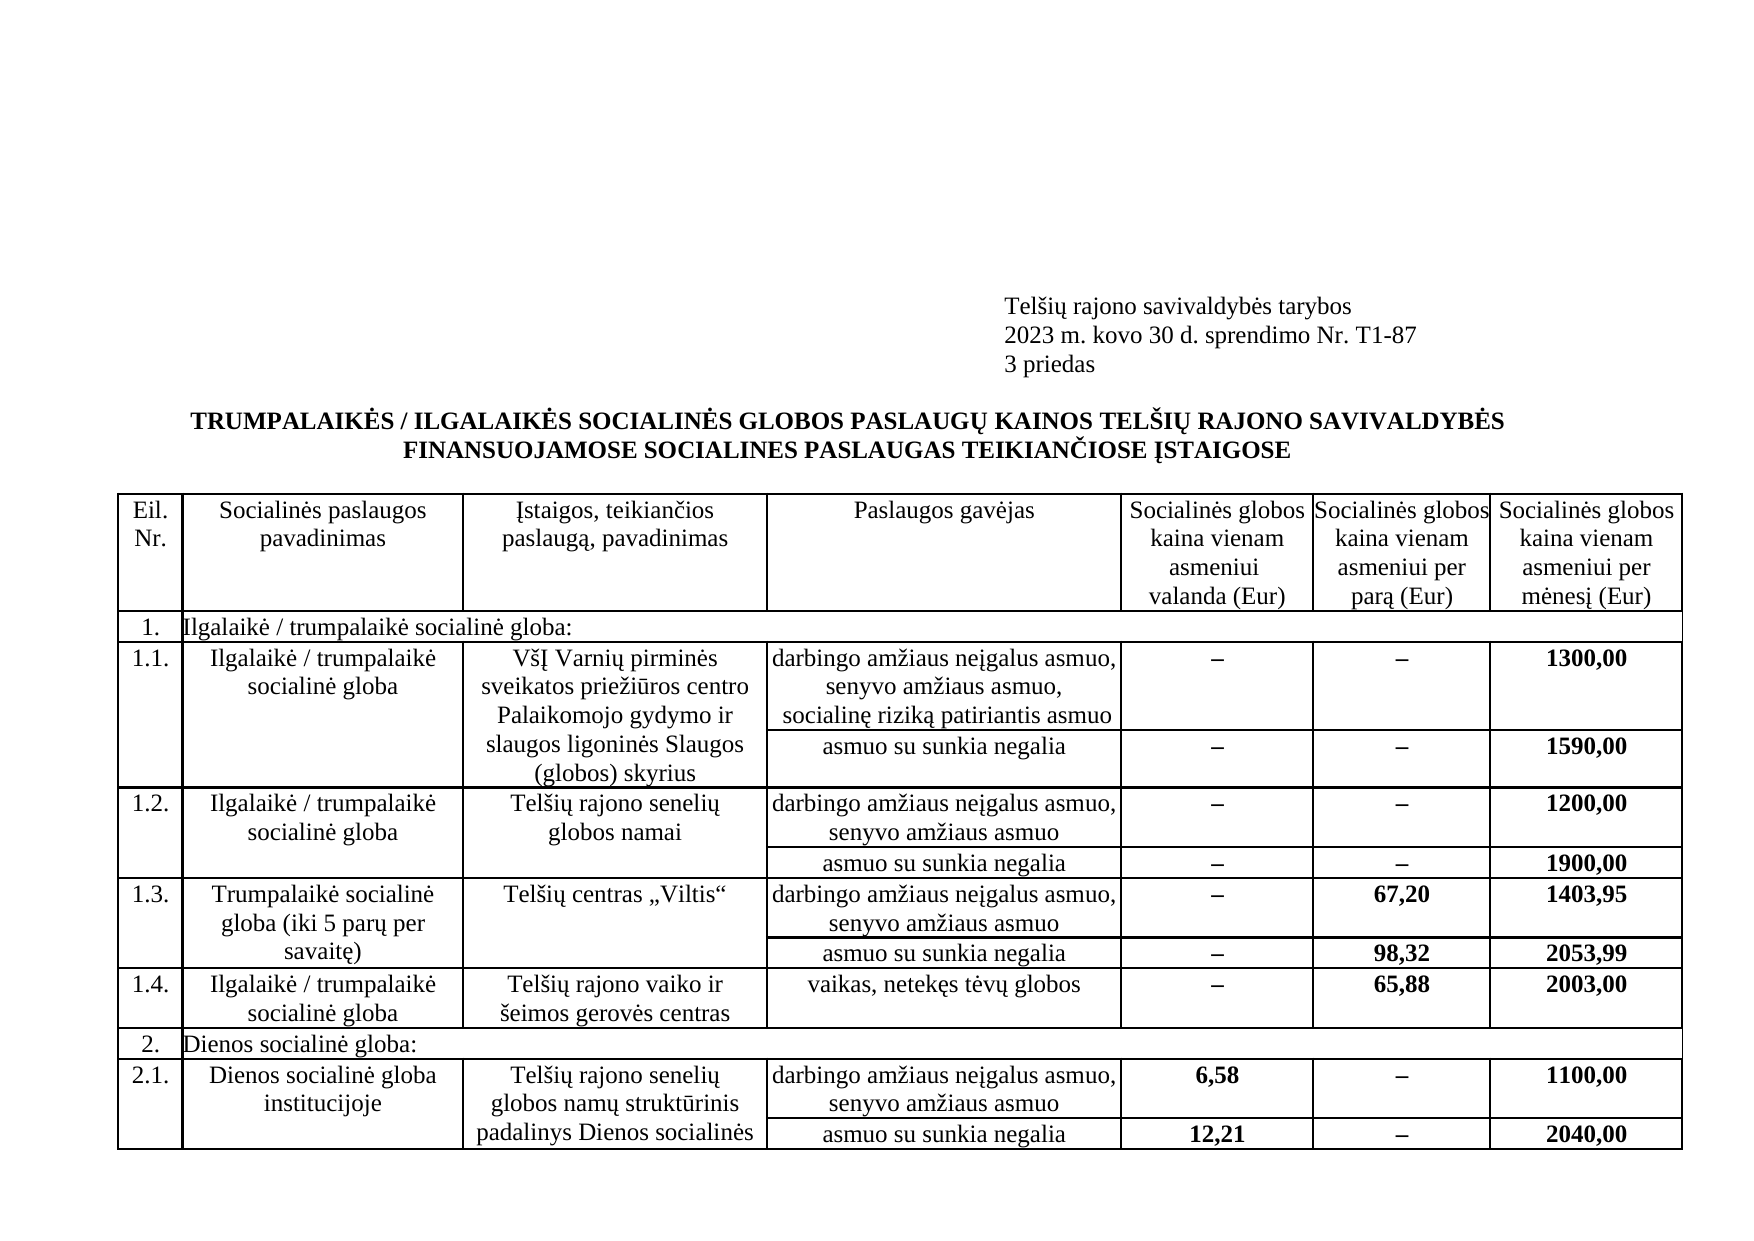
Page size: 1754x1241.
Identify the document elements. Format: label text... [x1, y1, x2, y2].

table_cell asmuo su sunkia negalia [768, 848, 1120, 877]
table_cell 1300,00 [1491, 643, 1681, 729]
table_cell 1900,00 [1491, 848, 1681, 877]
table_cell Telšių rajono senelių globos namai [464, 789, 766, 877]
table_cell 1.1. [119, 643, 181, 786]
text trumpalaikės / ilgalaikės SOCIALINės globos PASLAUGŲ KAINOS TELŠIŲ RAJONO SAVIVALDYBĖS FINANSUOJAMOSE SOCIALINES PASLAUGAS TEIKIANČIOSE ĮSTAIGOSE [118, 406, 1577, 464]
text 2023 m. kovo 30 d. sprendimo Nr. T1-87 [118, 320, 1577, 349]
table_cell Ilgalaikė / trumpalaikė socialinė globa: [184, 612, 1682, 641]
table_cell 2.1. [119, 1060, 181, 1148]
table_cell 98,32 [1314, 939, 1489, 967]
table_cell – [1122, 939, 1312, 967]
table_cell – [1314, 731, 1489, 786]
table_cell – [1122, 879, 1312, 936]
table_header Socialinės globos kaina vienam asmeniui per parą (Eur) [1314, 495, 1489, 610]
table_cell 1.4. [119, 969, 181, 1027]
table_cell – [1122, 643, 1312, 729]
table_cell 1100,00 [1491, 1060, 1681, 1117]
table_cell darbingo amžiaus neįgalus asmuo, senyvo amžiaus asmuo [768, 789, 1120, 846]
table_cell 2040,00 [1491, 1119, 1681, 1148]
table_cell VšĮ Varnių pirminės sveikatos priežiūros centro Palaikomojo gydymo ir slaugos ligoninės Slaugos (globos) skyrius [464, 643, 766, 786]
table_cell – [1314, 643, 1489, 729]
table_cell 2053,99 [1491, 939, 1681, 967]
table_cell 1.3. [119, 879, 181, 967]
table_cell darbingo amžiaus neįgalus asmuo, senyvo amžiaus asmuo [768, 879, 1120, 936]
table_cell Trumpalaikė socialinė globa (iki 5 parų per savaitę) [184, 879, 462, 967]
table_cell Dienos socialinė globa institucijoje [184, 1060, 462, 1148]
table_header Socialinės paslaugos pavadinimas [184, 495, 462, 610]
table_cell – [1122, 969, 1312, 1027]
table_cell – [1122, 731, 1312, 786]
table_header Socialinės globos kaina vienam asmeniui valanda (Eur) [1122, 495, 1312, 610]
table_cell 1403,95 [1491, 879, 1681, 936]
table_cell darbingo amžiaus neįgalus asmuo, senyvo amžiaus asmuo [768, 1060, 1120, 1117]
text 3 priedas [118, 349, 1577, 378]
table_cell asmuo su sunkia negalia [768, 731, 1120, 786]
table_cell – [1122, 789, 1312, 846]
table_cell darbingo amžiaus neįgalus asmuo, senyvo amžiaus asmuo, socialinę riziką patiriantis asmuo [768, 643, 1120, 729]
table_cell 1200,00 [1491, 789, 1681, 846]
table_header Paslaugos gavėjas [768, 495, 1120, 610]
table_cell 12,21 [1122, 1119, 1312, 1148]
table_cell – [1314, 1119, 1489, 1148]
table_cell 67,20 [1314, 879, 1489, 936]
table_cell 2003,00 [1491, 969, 1681, 1027]
table_cell asmuo su sunkia negalia [768, 1119, 1120, 1148]
table_cell 65,88 [1314, 969, 1489, 1027]
table_cell 1.2. [119, 789, 181, 877]
table_cell – [1122, 848, 1312, 877]
table_cell Dienos socialinė globa: [184, 1029, 1682, 1058]
table_cell asmuo su sunkia negalia [768, 939, 1120, 967]
table_header Eil. Nr. [119, 495, 181, 610]
table_cell Telšių rajono senelių globos namų struktūrinis padalinys Dienos socialinės [464, 1060, 766, 1148]
table_cell 1. [119, 612, 181, 641]
table_cell Ilgalaikė / trumpalaikė socialinė globa [184, 643, 462, 786]
table_header Socialinės globos kaina vienam asmeniui per mėnesį (Eur) [1491, 495, 1681, 610]
table_cell – [1314, 848, 1489, 877]
table_cell Telšių centras „Viltis“ [464, 879, 766, 967]
table_header Įstaigos, teikiančios paslaugą, pavadinimas [464, 495, 766, 610]
table_cell Telšių rajono vaiko ir šeimos gerovės centras [464, 969, 766, 1027]
table_cell Ilgalaikė / trumpalaikė socialinė globa [184, 969, 462, 1027]
table_cell – [1314, 789, 1489, 846]
text Telšių rajono savivaldybės tarybos [118, 291, 1577, 320]
table_cell Ilgalaikė / trumpalaikė socialinė globa [184, 789, 462, 877]
table_cell vaikas, netekęs tėvų globos [768, 969, 1120, 1027]
table_cell 1590,00 [1491, 731, 1681, 786]
table_cell – [1314, 1060, 1489, 1117]
table_cell 2. [119, 1029, 181, 1058]
table_cell 6,58 [1122, 1060, 1312, 1117]
